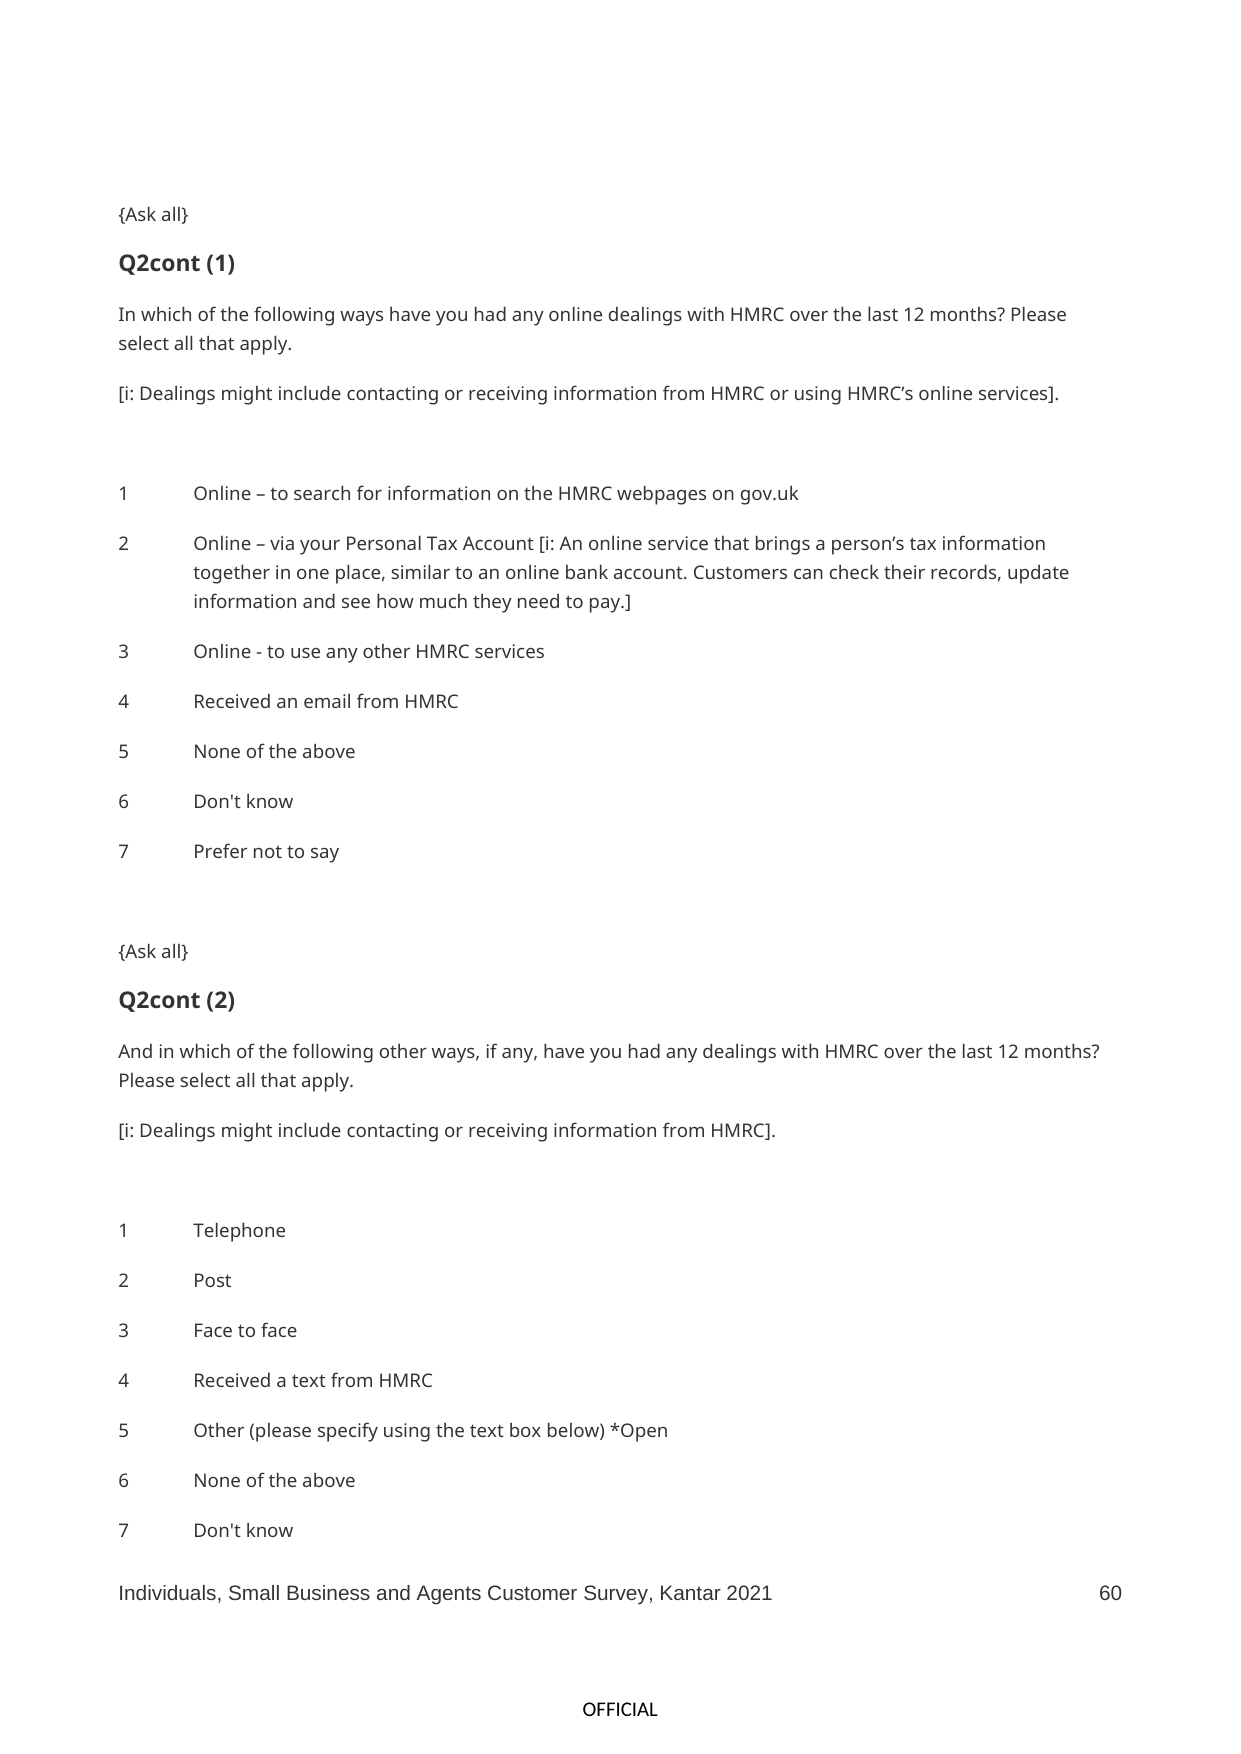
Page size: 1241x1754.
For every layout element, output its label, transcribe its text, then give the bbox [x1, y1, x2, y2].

text Q2cont (1) [118, 248, 1122, 277]
text 3 Face to face [118, 1314, 1122, 1343]
text [i: Dealings might include contacting or receiving information from HMRC]. [118, 1114, 1122, 1143]
text {Ask all} [118, 935, 1122, 964]
text {Ask all} [118, 198, 1122, 227]
text 5 Other (please specify using the text box below) *Open [118, 1414, 1122, 1443]
text In which of the following ways have you had any online dealings with HMRC over the last 12 months? Please select all that apply. [118, 298, 1122, 356]
text Q2cont (2) [118, 985, 1122, 1014]
text 2 Post [118, 1264, 1122, 1293]
text 7 Prefer not to say [118, 835, 1122, 864]
text 6 Don't know [118, 785, 1122, 814]
text [i: Dealings might include contacting or receiving information from HMRC or using HMRC’s online services]. [118, 377, 1122, 406]
text 3 Online - to use any other HMRC services [118, 635, 1122, 664]
text 1 Online – to search for information on the HMRC webpages on gov.uk [118, 477, 1122, 506]
text 7 Don't know [118, 1514, 1122, 1543]
text 4 Received an email from HMRC [118, 685, 1122, 714]
text And in which of the following other ways, if any, have you had any dealings with HMRC over the last 12 months? Please select all that apply. [118, 1035, 1122, 1093]
text 4 Received a text from HMRC [118, 1364, 1122, 1393]
text 2 Online – via your Personal Tax Account [i: An online service that brings a person’s tax information together in one place, similar to an online bank account. Customers can check their records, update information and see how much they need to pay.] [118, 527, 1122, 614]
text 1 Telephone [118, 1214, 1122, 1243]
text 5 None of the above [118, 735, 1122, 764]
text 6 None of the above [118, 1464, 1122, 1493]
